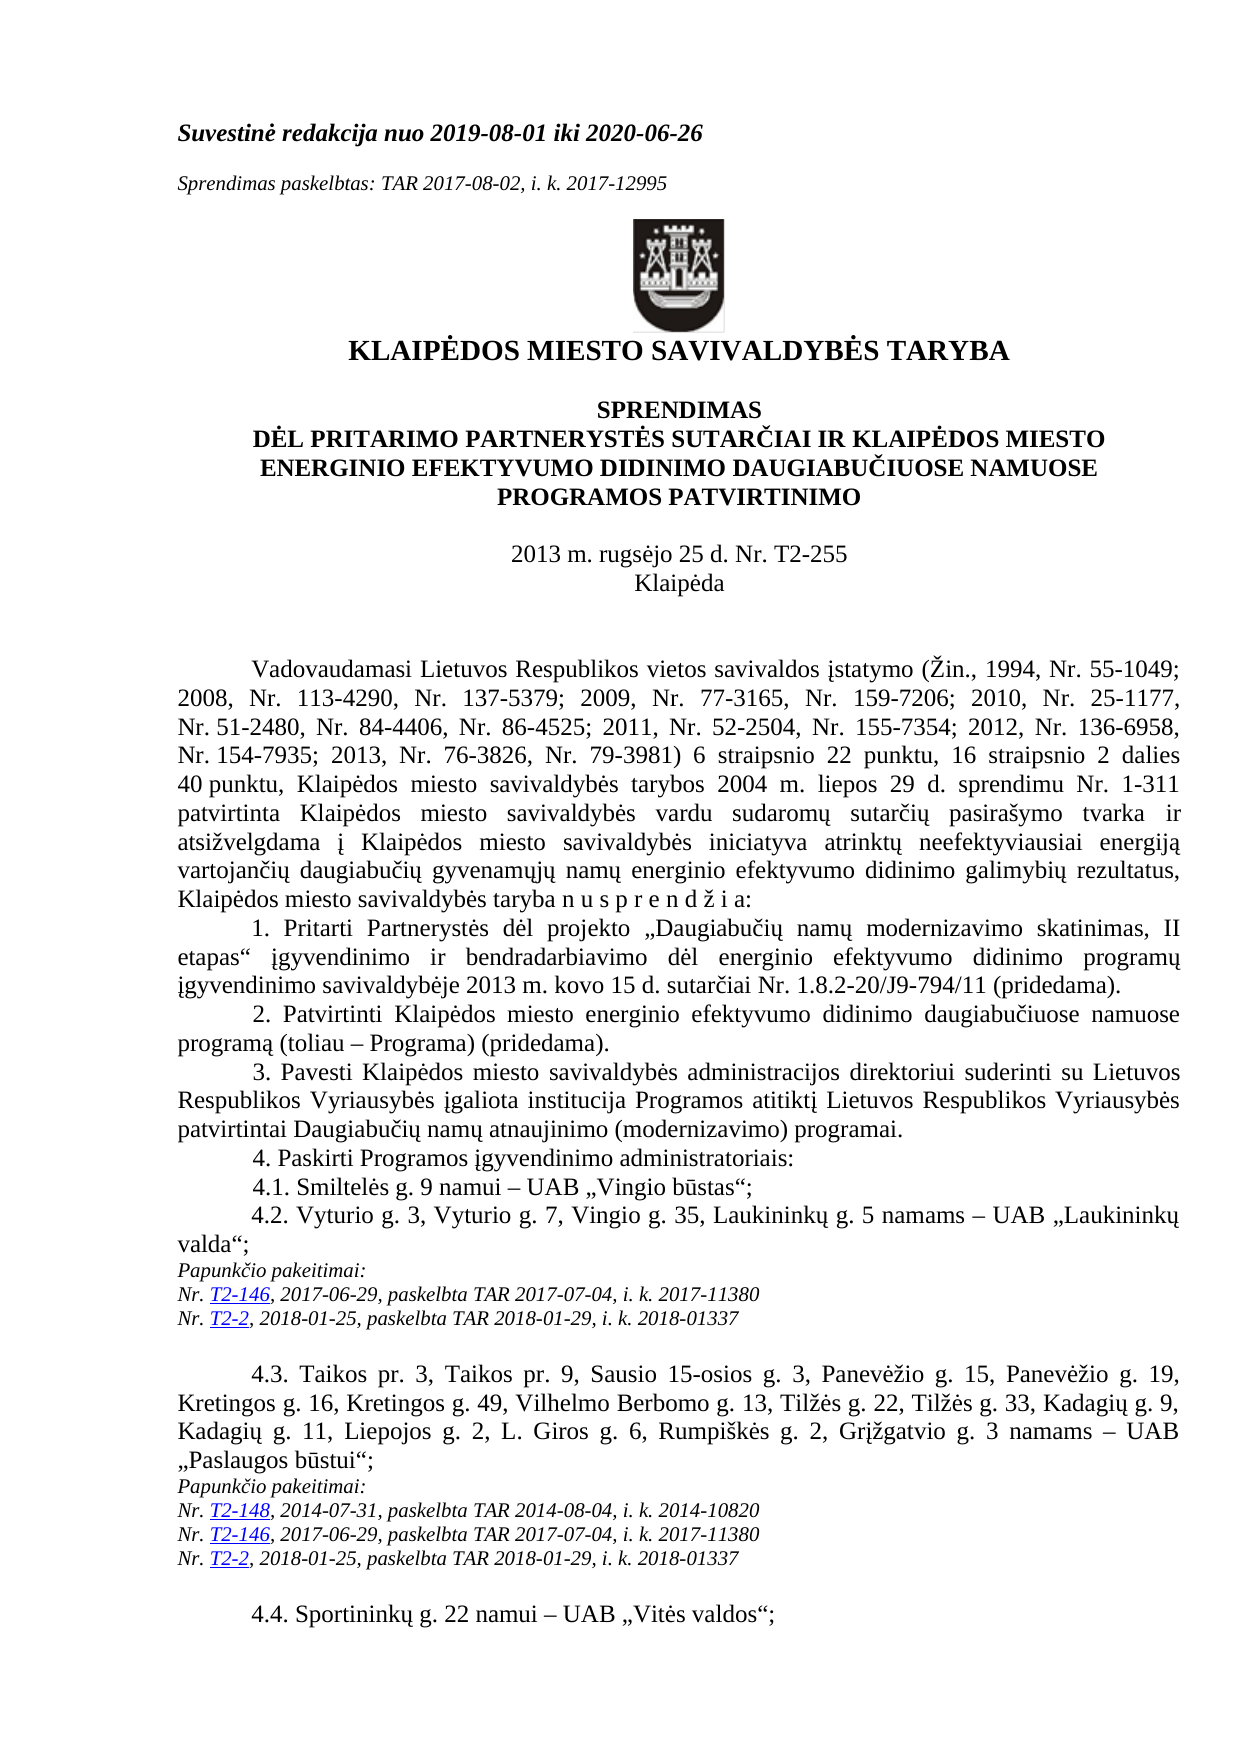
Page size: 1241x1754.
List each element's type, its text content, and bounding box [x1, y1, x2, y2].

text Papunkčio pakeitimai: [177, 1474, 1181, 1498]
text DĖL pritarimo partnerystės sutarčiai ir KLAIPĖDOS MIESTO ENERGINIO EFEKTYVUMO DIDINIMO DAUGIABUČIUOSE NAMUOSE PROGRAMOS PATVIRTINIMO [177, 424, 1181, 510]
text Klaipėda [177, 568, 1181, 597]
text 4.3. Taikos pr. 3, Taikos pr. 9, Sausio 15-osios g. 3, Panevėžio g. 15, Panevėžio g. 19, Kretingos g. 16, Kretingos g. 49, Vilhelmo Berbomo g. 13, Tilžės g. 22, Tilžės g. 33, Kadagių g. 9, Kadagių g. 11, Liepojos g. 2, L. Giros g. 6, Rumpiškės g. 2, Grįžgatvio g. 3 namams – UAB „Paslaugos būstui“; [177, 1359, 1181, 1474]
text 4.2. Vyturio g. 3, Vyturio g. 7, Vingio g. 35, Laukininkų g. 5 namams – UAB „Laukininkų valda“; [177, 1200, 1181, 1258]
text 2013 m. rugsėjo 25 d. Nr. T2-255 [177, 539, 1181, 568]
text Nr. T2-148, 2014-07-31, paskelbta TAR 2014-08-04, i. k. 2014-10820 [177, 1498, 1181, 1522]
text SPRENDIMAS [177, 395, 1181, 424]
text 2. Patvirtinti Klaipėdos miesto energinio efektyvumo didinimo daugiabučiuose namuose programą (toliau – Programa) (pridedama). [177, 999, 1181, 1057]
text Nr. T2-2, 2018-01-25, paskelbta TAR 2018-01-29, i. k. 2018-01337 [177, 1546, 1181, 1570]
text Papunkčio pakeitimai: [177, 1258, 1181, 1282]
text Nr. T2-146, 2017-06-29, paskelbta TAR 2017-07-04, i. k. 2017-11380 [177, 1282, 1181, 1306]
text KLAIPĖDOS MIESTO SAVIVALDYBĖS TARYBA [177, 333, 1181, 367]
text Nr. T2-146, 2017-06-29, paskelbta TAR 2017-07-04, i. k. 2017-11380 [177, 1522, 1181, 1546]
text Sprendimas paskelbtas: TAR 2017-08-02, i. k. 2017-12995 [177, 171, 1181, 195]
text 4.4. Sportininkų g. 22 namui – UAB „Vitės valdos“; [177, 1599, 1181, 1628]
text 3. Pavesti Klaipėdos miesto savivaldybės administracijos direktoriui suderinti su Lietuvos Respublikos Vyriausybės įgaliota institucija Programos atitiktį Lietuvos Respublikos Vyriausybės patvirtintai Daugiabučių namų atnaujinimo (modernizavimo) programai. [177, 1057, 1181, 1143]
text 4.1. Smiltelės g. 9 namui – UAB „Vingio būstas“; [177, 1172, 1181, 1200]
text Vadovaudamasi Lietuvos Respublikos vietos savivaldos įstatymo (Žin., 1994, Nr. 55-1049; 2008, Nr. 113-4290, Nr. 137-5379; 2009, Nr. 77-3165, Nr. 159-7206; 2010, Nr. 25-1177, Nr. 51‑2480, Nr. 84-4406, Nr. 86-4525; 2011, Nr. 52-2504, Nr. 155-7354; 2012, Nr. 136-6958, Nr. 154-7935; 2013, Nr. 76-3826, Nr. 79-3981) 6 straipsnio 22 punktu, 16 straipsnio 2 dalies 40 punktu, Klaipėdos miesto savivaldybės tarybos 2004 m. liepos 29 d. sprendimu Nr. 1-311 patvirtinta Klaipėdos miesto savivaldybės vardu sudaromų sutarčių pasirašymo tvarka ir atsižvelgdama į Klaipėdos miesto savivaldybės iniciatyva atrinktų neefektyviausiai energiją vartojančių daugiabučių gyvenamųjų namų energinio efektyvumo didinimo galimybių rezultatus, Klaipėdos miesto savivaldybės taryba nusprendžia: [177, 654, 1181, 913]
text 1. Pritarti Partnerystės dėl projekto „Daugiabučių namų modernizavimo skatinimas, II etapas“ įgyvendinimo ir bendradarbiavimo dėl energinio efektyvumo didinimo programų įgyvendinimo savivaldybėje 2013 m. kovo 15 d. sutarčiai Nr. 1.8.2-20/J9-794/11 (pridedama). [177, 913, 1181, 999]
text 4. Paskirti Programos įgyvendinimo administratoriais: [177, 1143, 1181, 1172]
text Suvestinė redakcija nuo 2019-08-01 iki 2020-06-26 [177, 118, 1181, 147]
text Nr. T2-2, 2018-01-25, paskelbta TAR 2018-01-29, i. k. 2018-01337 [177, 1306, 1181, 1330]
